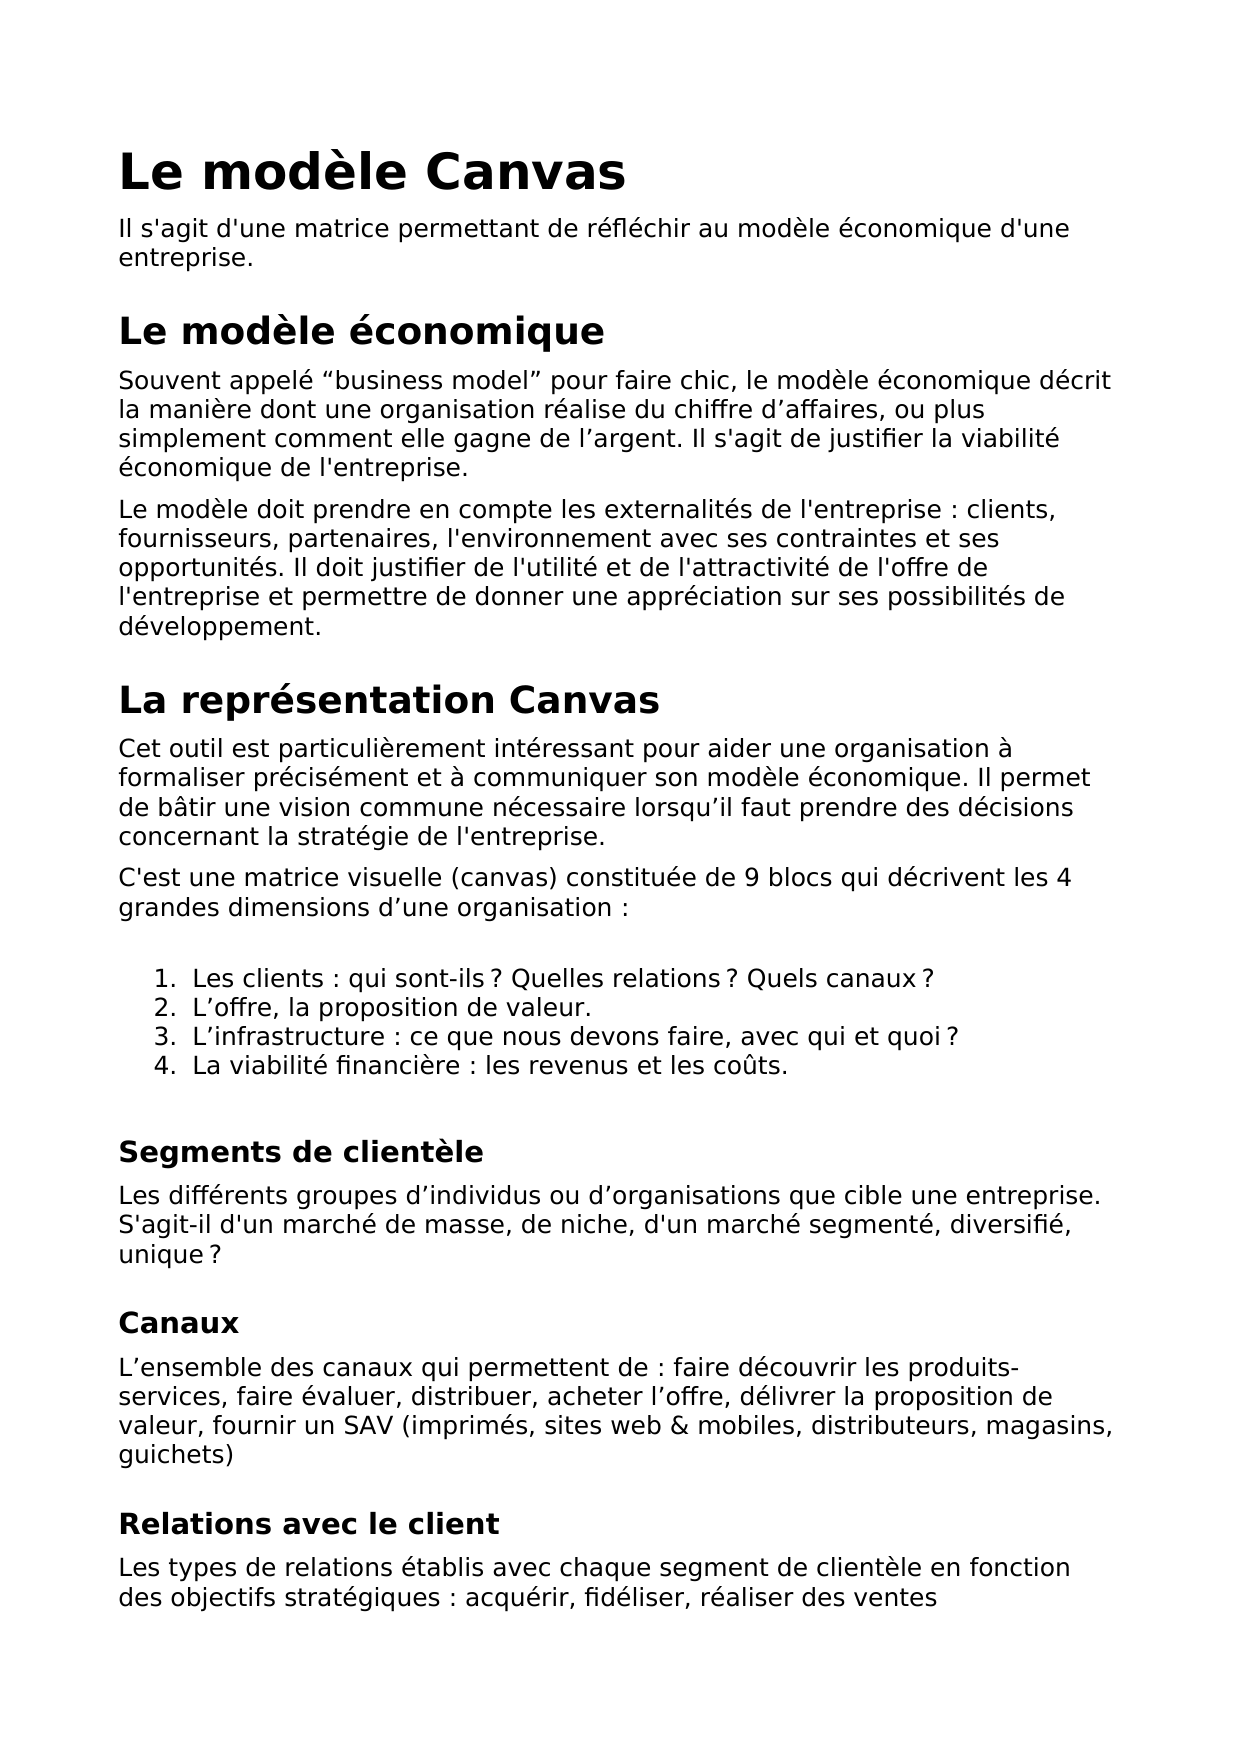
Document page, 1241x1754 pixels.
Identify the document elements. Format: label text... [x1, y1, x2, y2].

text Les types de relations établis avec chaque segment de clientèle en fonction des objectifs stratégiques : acquérir, fidéliser, réaliser des ventes [118, 1554, 1122, 1612]
text Cet outil est particulièrement intéressant pour aider une organisation à formaliser précisément et à communiquer son modèle économique. Il permet de bâtir une vision commune nécessaire lorsqu’il faut prendre des décisions concernant la stratégie de l'entreprise. [118, 734, 1122, 851]
subtitle Segments de clientèle [118, 1135, 1122, 1169]
text Les différents groupes d’individus ou d’organisations que cible une entreprise. S'agit-il d'un marché de masse, de niche, d'un marché segmenté, diversifié, unique ? [118, 1182, 1122, 1269]
text C'est une matrice visuelle (canvas) constituée de 9 blocs qui décrivent les 4 grandes dimensions d’une organisation : [118, 864, 1122, 922]
list L’infrastructure : ce que nous devons faire, avec qui et quoi ? [177, 1022, 1122, 1051]
subtitle Canaux [118, 1307, 1122, 1341]
subtitle Le modèle Canvas [118, 143, 1122, 201]
subtitle Relations avec le client [118, 1507, 1122, 1541]
text L’ensemble des canaux qui permettent de : faire découvrir les produits-services, faire évaluer, distribuer, acheter l’offre, délivrer la proposition de valeur, fournir un SAV (imprimés, sites web & mobiles, distributeurs, magasins, guichets) [118, 1353, 1122, 1470]
text Il s'agit d'une matrice permettant de réfléchir au modèle économique d'une entreprise. [118, 214, 1122, 272]
list L’offre, la proposition de valeur. [177, 993, 1122, 1022]
text Le modèle doit prendre en compte les externalités de l'entreprise : clients, fournisseurs, partenaires, l'environnement avec ses contraintes et ses opportunités. Il doit justifier de l'utilité et de l'attractivité de l'offre de l'entreprise et permettre de donner une appréciation sur ses possibilités de développement. [118, 495, 1122, 641]
subtitle Le modèle économique [118, 310, 1122, 353]
list Les clients : qui sont-ils ? Quelles relations ? Quels canaux ? [177, 964, 1122, 993]
subtitle La représentation Canvas [118, 678, 1122, 722]
text Souvent appelé “business model” pour faire chic, le modèle économique décrit la manière dont une organisation réalise du chiffre d’affaires, ou plus simplement comment elle gagne de l’argent. Il s'agit de justifier la viabilité économique de l'entreprise. [118, 366, 1122, 482]
list La viabilité financière : les revenus et les coûts. [177, 1051, 1122, 1081]
